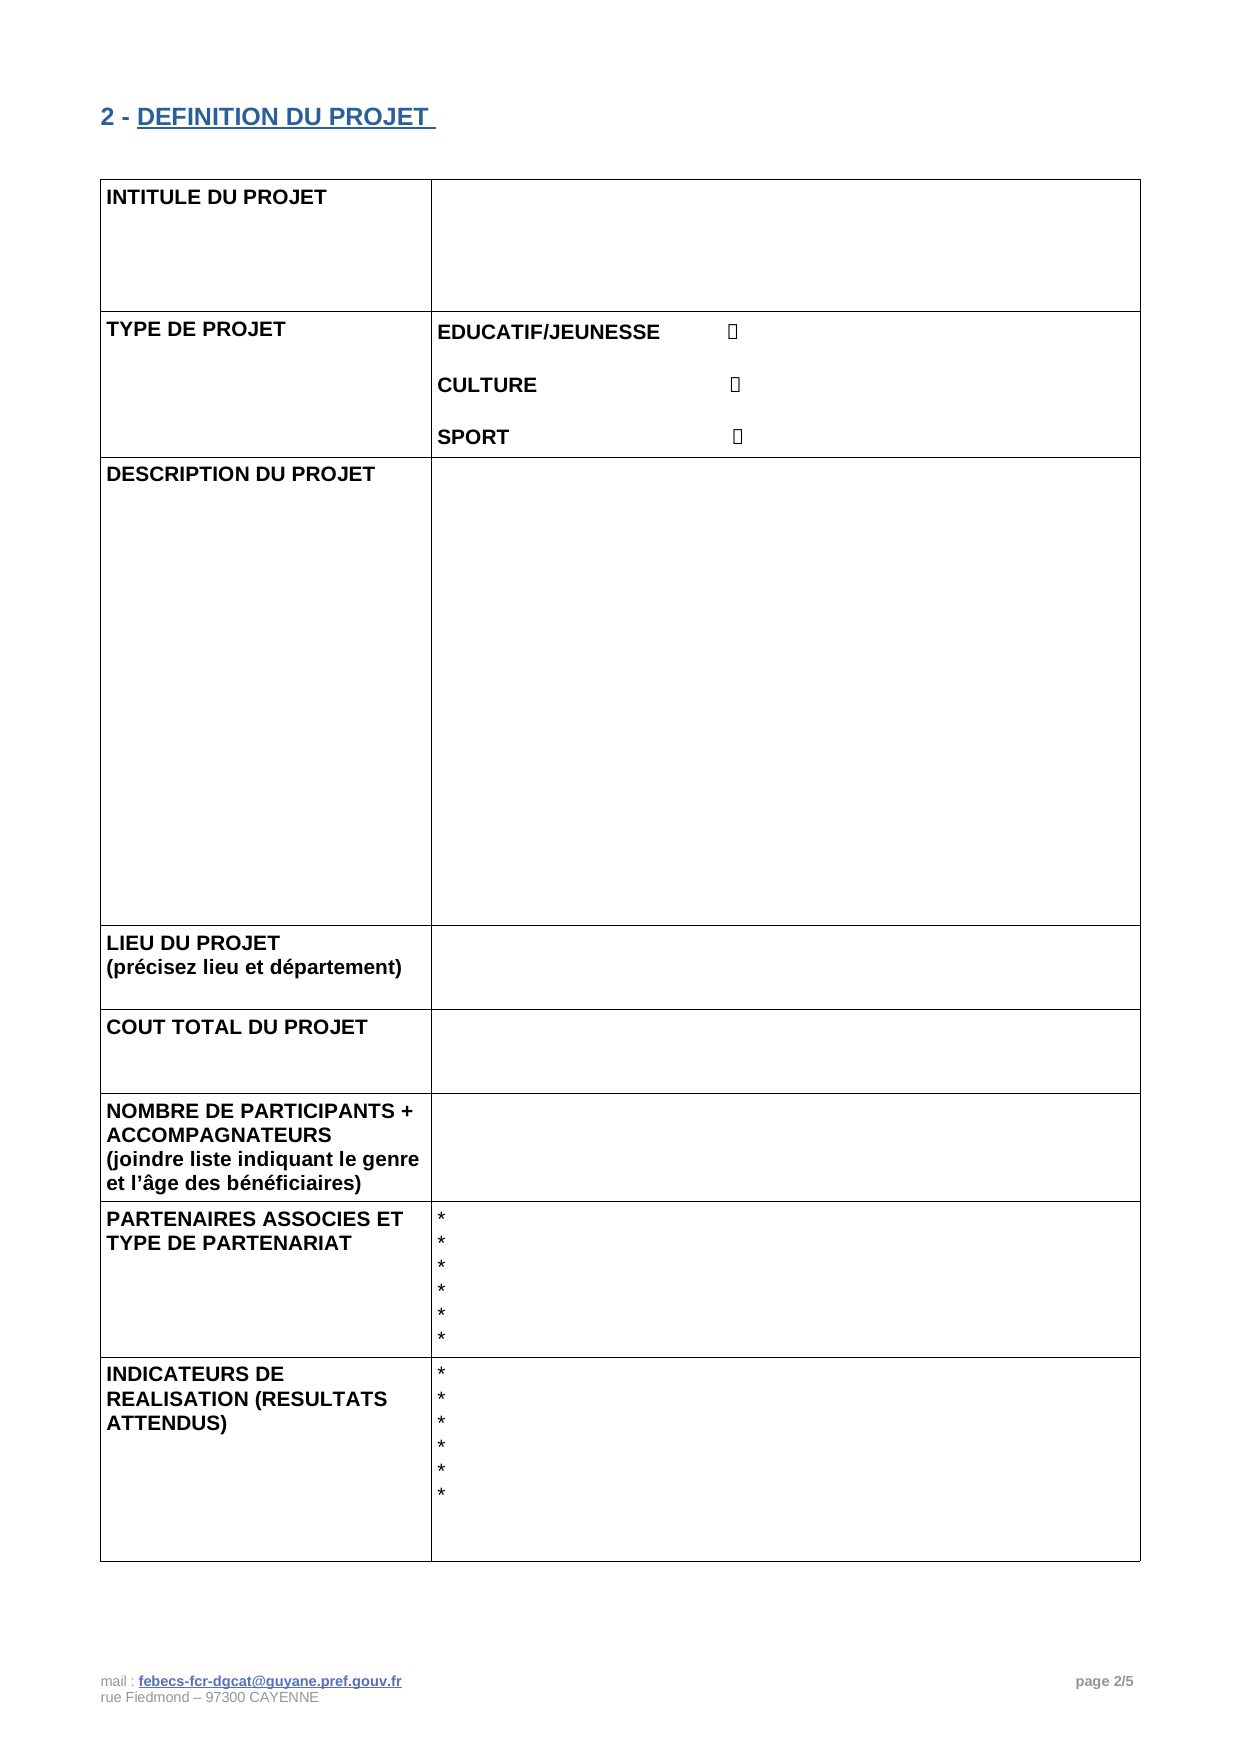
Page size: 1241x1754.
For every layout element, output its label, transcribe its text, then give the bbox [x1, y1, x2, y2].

table_cell PARTENAIRES ASSOCIES ET TYPE DE PARTENARIAT [101, 1202, 431, 1357]
table_cell [432, 1094, 1140, 1201]
table_cell COUT TOTAL DU PROJET [101, 1010, 431, 1093]
table_cell [432, 1010, 1140, 1093]
table_cell NOMBRE DE PARTICIPANTS + ACCOMPAGNATEURS (joindre liste indiquant le genre et l’âge des bénéficiaires) [101, 1094, 431, 1201]
table_cell TYPE DE PROJET [101, 312, 431, 457]
table_cell EDUCATIF/JEUNESSE  CULTURE  SPORT  [432, 312, 1140, 457]
table_header [432, 180, 1140, 311]
table_cell [432, 458, 1140, 925]
table_cell * * * * * * [432, 1358, 1140, 1561]
table_cell DESCRIPTION DU PROJET [101, 458, 431, 925]
table_header INTITULE DU PROJET [101, 180, 431, 311]
table_cell * * * * * * [432, 1202, 1140, 1357]
table_cell LIEU DU PROJET (précisez lieu et département) [101, 926, 431, 1009]
text 2 - DEFINITION DU PROJET [100, 102, 1140, 131]
table_cell INDICATEURS DE REALISATION (RESULTATS ATTENDUS) [101, 1358, 431, 1561]
table_cell [432, 926, 1140, 1009]
